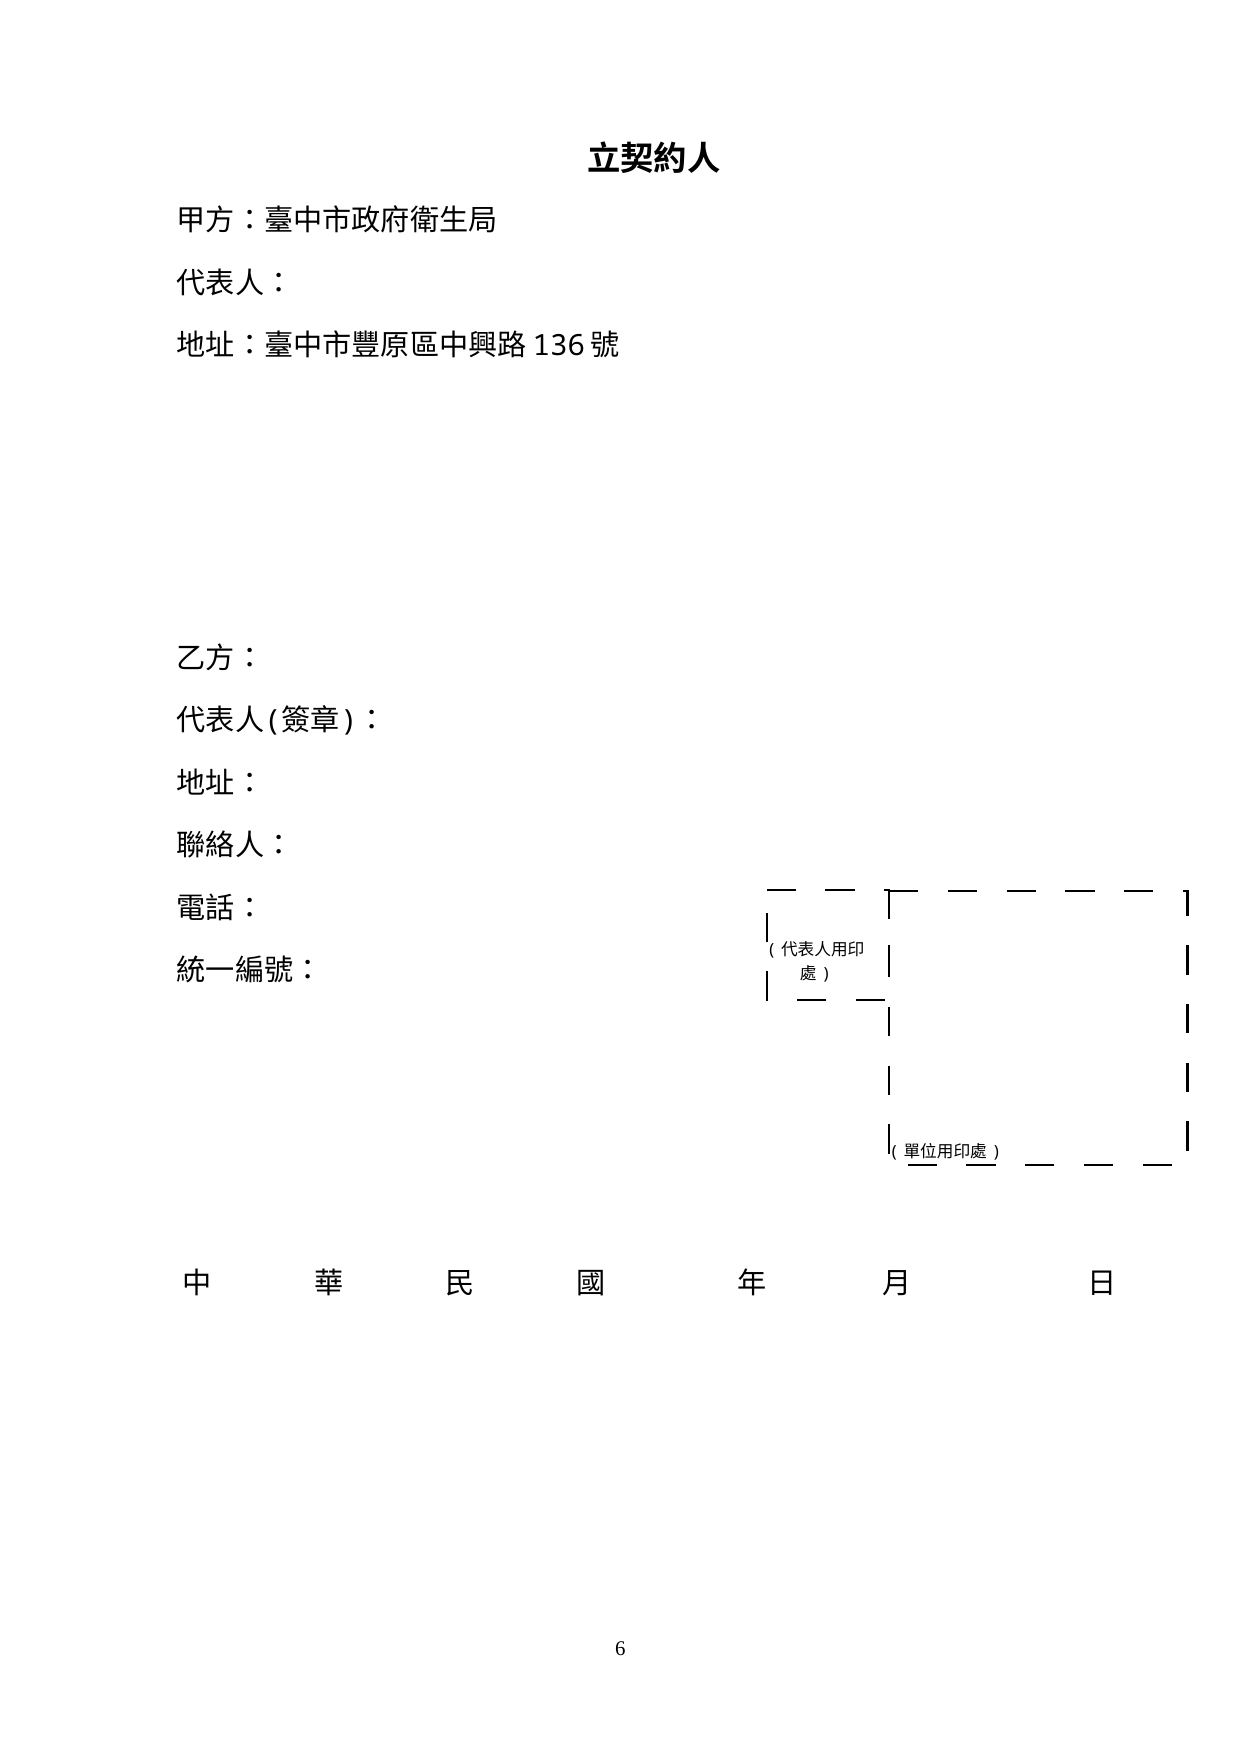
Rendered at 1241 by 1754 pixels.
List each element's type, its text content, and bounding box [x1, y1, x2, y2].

text 代表人： [118, 239, 1122, 301]
text 甲方：臺中市政府衛生局 [118, 176, 1122, 239]
text 電話： [118, 864, 1122, 926]
text 代表人(簽章)： [118, 676, 1122, 739]
text 聯絡人： [118, 801, 1122, 864]
text 統一編號： [118, 926, 1122, 989]
text 乙方： [118, 614, 1122, 676]
text 中 華 民 國 年 月 日 [176, 1239, 1122, 1301]
text 地址：臺中市豐原區中興路136號 [118, 301, 1122, 364]
text 地址： [118, 739, 1122, 801]
text 立契約人 [118, 114, 1122, 176]
